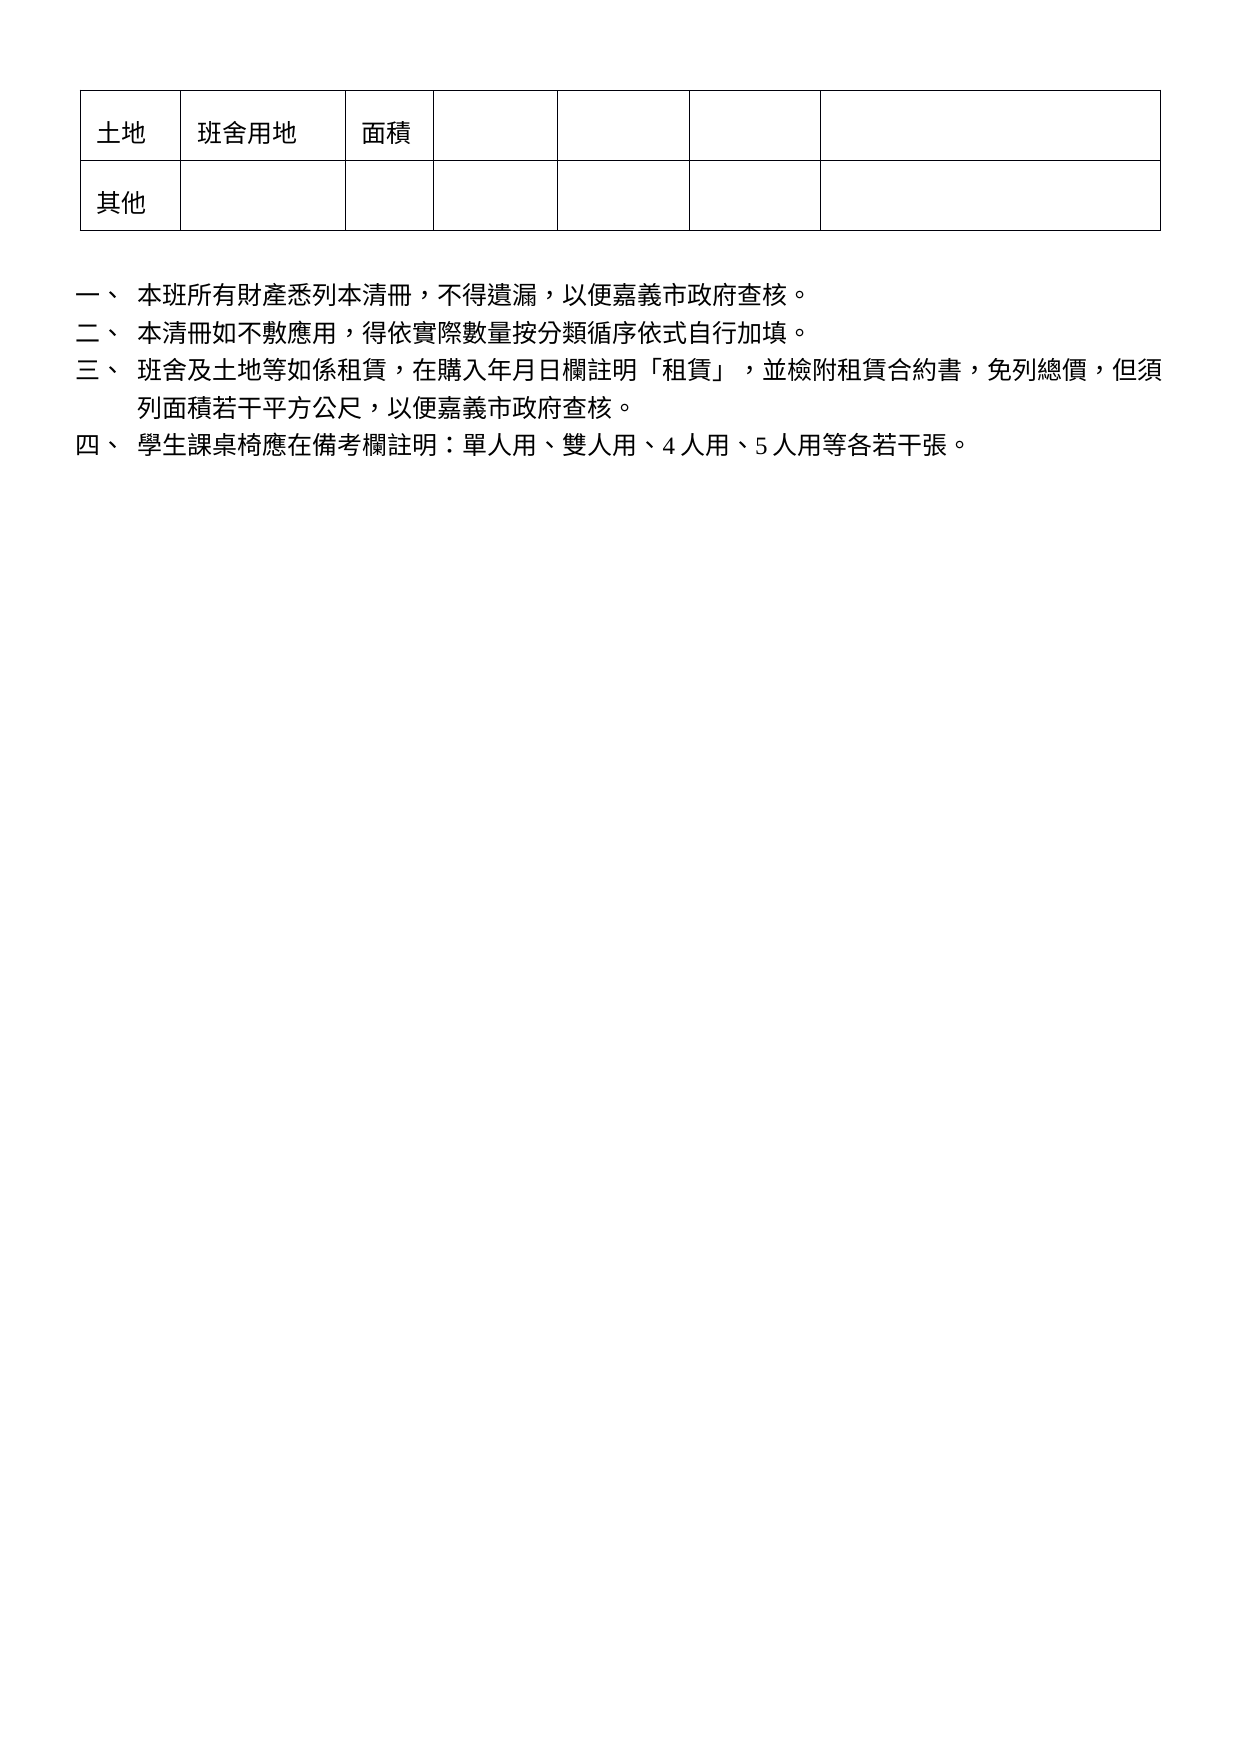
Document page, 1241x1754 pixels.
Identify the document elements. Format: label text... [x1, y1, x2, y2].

table_cell 面積 [346, 91, 433, 160]
table_cell [346, 161, 433, 230]
table_cell [434, 161, 557, 230]
table_cell [434, 91, 557, 160]
list 本清冊如不敷應用，得依實際數量按分類循序依式自行加填。 [75, 306, 1165, 344]
table_cell 班舍用地 [181, 91, 345, 160]
table_cell 土地 [81, 91, 180, 160]
table_cell [690, 91, 820, 160]
table_cell 其他 [81, 161, 180, 230]
table_cell [821, 161, 1160, 230]
list 學生課桌椅應在備考欄註明：單人用、雙人用、4人用、5人用等各若干張。 [75, 419, 1165, 456]
table_cell [558, 91, 689, 160]
table_cell [181, 161, 345, 230]
list 本班所有財產悉列本清冊，不得遺漏，以便嘉義市政府查核。 [75, 269, 1165, 306]
table_cell [690, 161, 820, 230]
list 班舍及土地等如係租賃，在購入年月日欄註明「租賃」，並檢附租賃合約書，免列總價，但須列面積若干平方公尺，以便嘉義市政府查核。 [75, 344, 1165, 419]
table_cell [821, 91, 1160, 160]
table_cell [558, 161, 689, 230]
